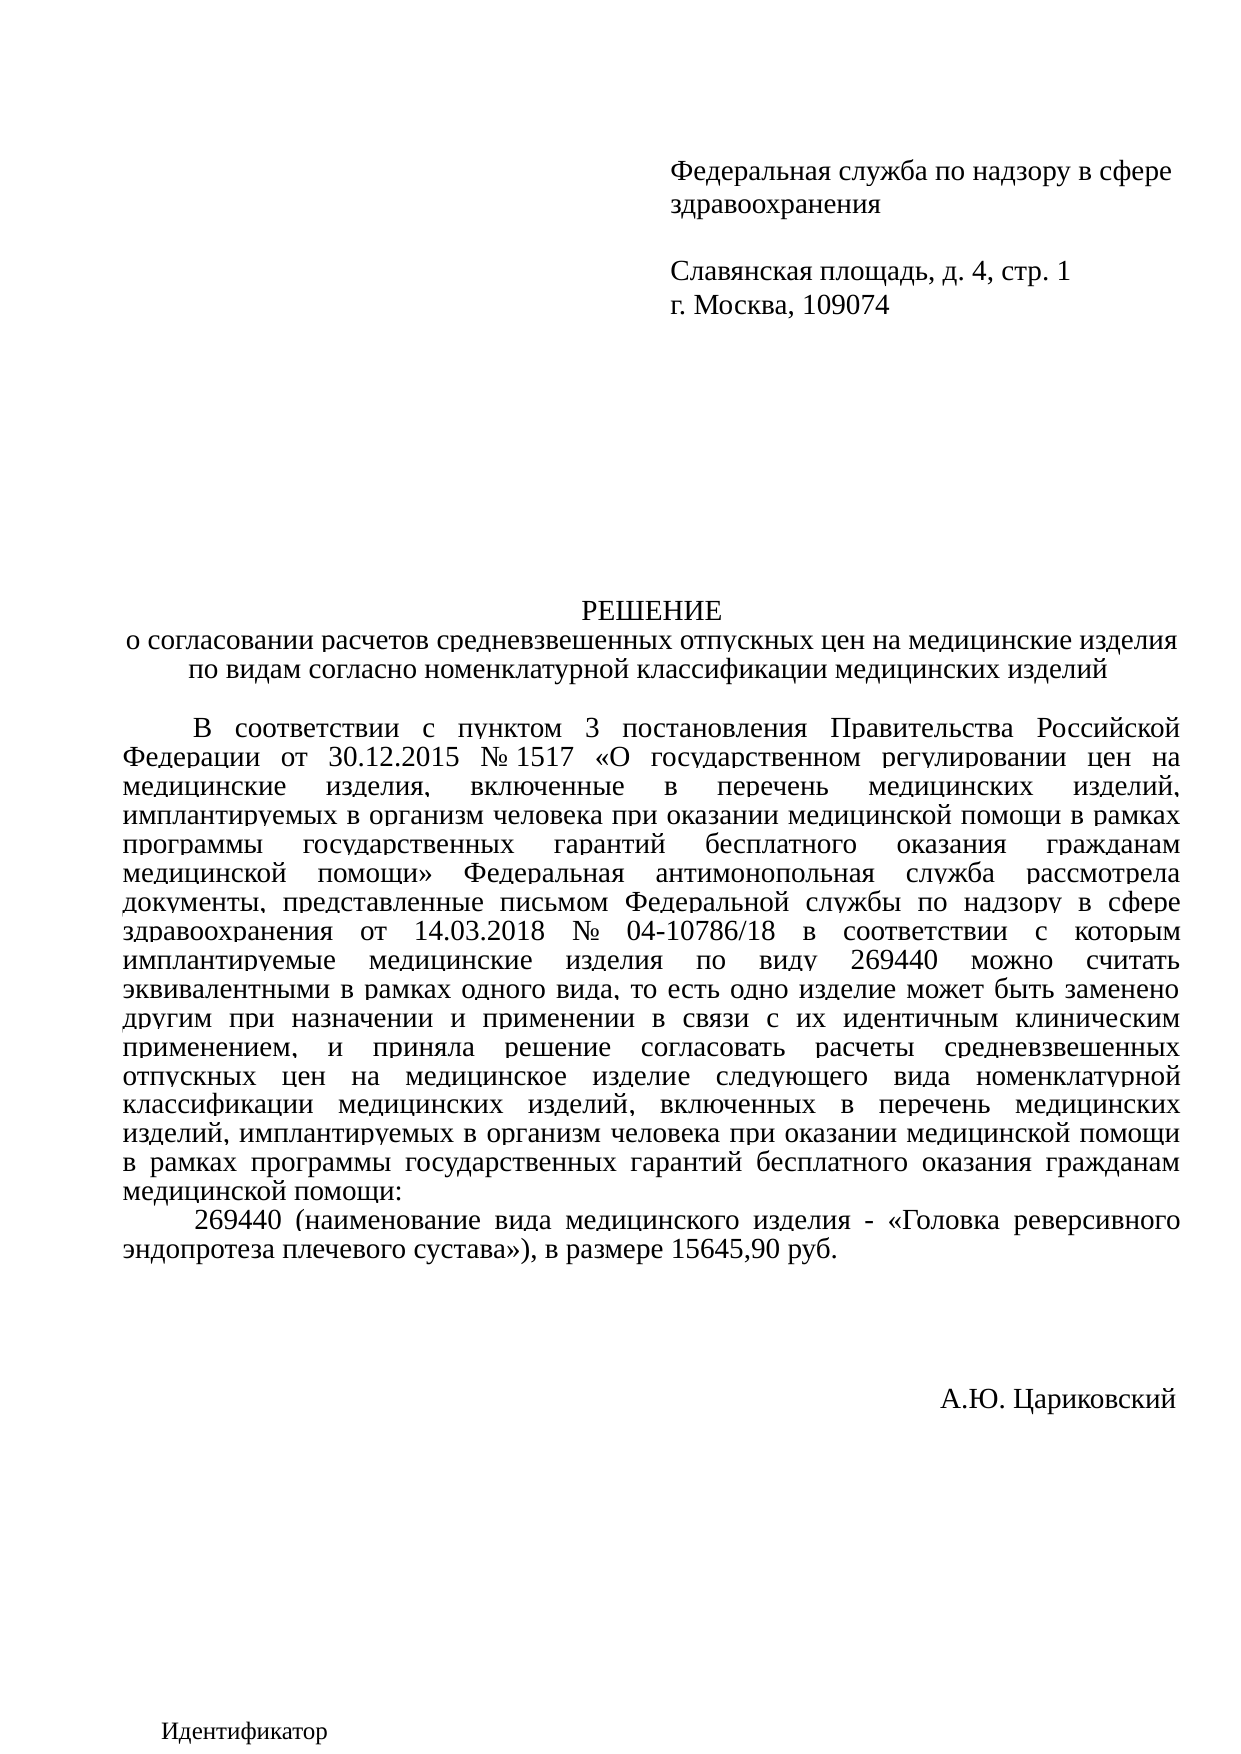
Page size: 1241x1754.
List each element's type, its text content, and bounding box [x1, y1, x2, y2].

table_header [356, 1376, 833, 1421]
text 269440 (наименование вида медицинского изделия - «Головка реверсивного эндопротеза плечевого сустава»), в размере 15645,90 руб. [122, 1207, 1181, 1264]
text РЕШЕНИЕ [122, 596, 1181, 626]
table_header Федеральная служба по надзору в сфере здравоохранения Славянская площадь, д. 4, стр. 1 г. Москва, 109074 [664, 147, 1181, 496]
text В соответствии с пунктом 3 постановления Правительства Российской Федерации от 30.12.2015 № 1517 «О государственном регулировании цен на медицинские изделия, включенные в перечень медицинских изделий, имплантируемых в организм человека при оказании медицинской помощи в рамках программы государственных гарантий бесплатного оказания гражданам медицинской помощи» Федеральная антимонопольная служба рассмотрела документы, представленные письмом Федеральной службы по надзору в сфере здравоохранения от 14.03.2018 № 04-10786/18 в соответствии с которым имплантируемые медицинские изделия по виду 269440 можно считать эквивалентными в рамках одного вида, то есть одно изделие может быть заменено другим при назначении и применении в связи с их идентичным клиническим применением, и приняла решение согласовать расчеты средневзвешенных отпускных цен на медицинское изделие следующего вида номенклатурной классификации медицинских изделий, включенных в перечень медицинских изделий, имплантируемых в организм человека при оказании медицинской помощи в рамках программы государственных гарантий бесплатного оказания гражданам медицинской помощи: [122, 714, 1181, 1207]
text о согласовании расчетов средневзвешенных отпускных цен на медицинские изделия по видам согласно номенклатурной классификации медицинских изделий [122, 626, 1181, 685]
table_header [123, 1376, 356, 1421]
table_header А.Ю. Цариковский [834, 1376, 1182, 1421]
